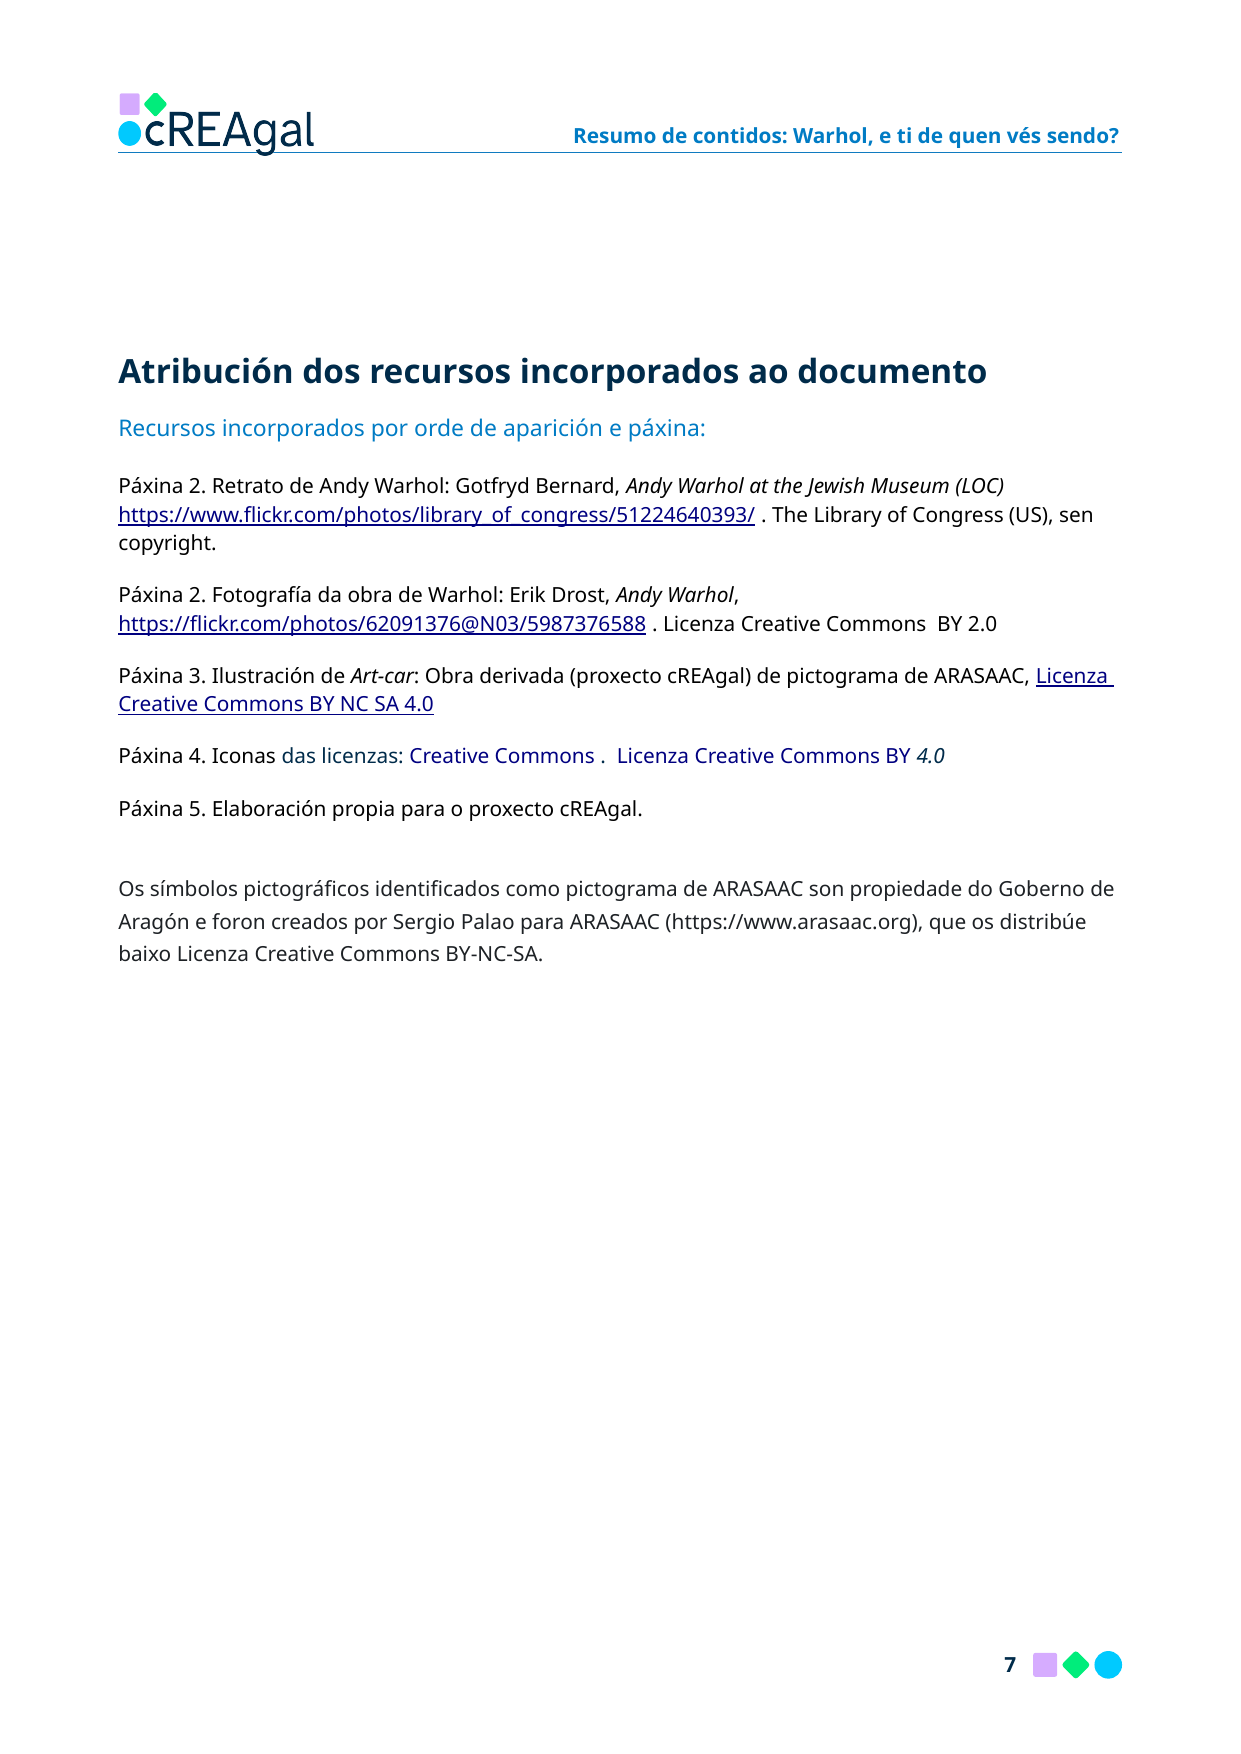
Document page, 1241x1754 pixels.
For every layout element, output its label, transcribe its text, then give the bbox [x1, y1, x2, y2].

text Páxina 2. Retrato de Andy Warhol: Gotfryd Bernard, Andy Warhol at the Jewish Museum (LOC) https://www.flickr.com/photos/library_of_congress/51224640393/ . The Library of Congress (US), sen copyright. [118, 472, 1122, 557]
text Os símbolos pictográficos identificados como pictograma de ARASAAC son propiedade do Goberno de Aragón e foron creados por Sergio Palao para ARASAAC (https://www.arasaac.org), que os distribúe baixo Licenza Creative Commons BY-NC-SA. [118, 874, 1122, 968]
text Páxina 2. Fotografía da obra de Warhol: Erik Drost, Andy Warhol, https://flickr.com/photos/62091376@N03/5987376588 . Licenza Creative Commons BY 2.0 [118, 581, 1122, 637]
text Páxina 3. Ilustración de Art-car: Obra derivada (proxecto cREAgal) de pictograma de ARASAAC, Licenza Creative Commons BY NC SA 4.0 [118, 661, 1122, 718]
text Recursos incorporados por orde de aparición e páxina: [118, 412, 1122, 443]
text Páxina 4. Iconas das licenzas: Creative Commons . Licenza Creative Commons BY 4.0 [118, 742, 1122, 770]
picture [118, 93, 314, 156]
subtitle Atribución dos recursos incorporados ao documento [118, 347, 1122, 393]
text Páxina 5. Elaboración propia para o proxecto cREAgal. [118, 794, 1122, 822]
